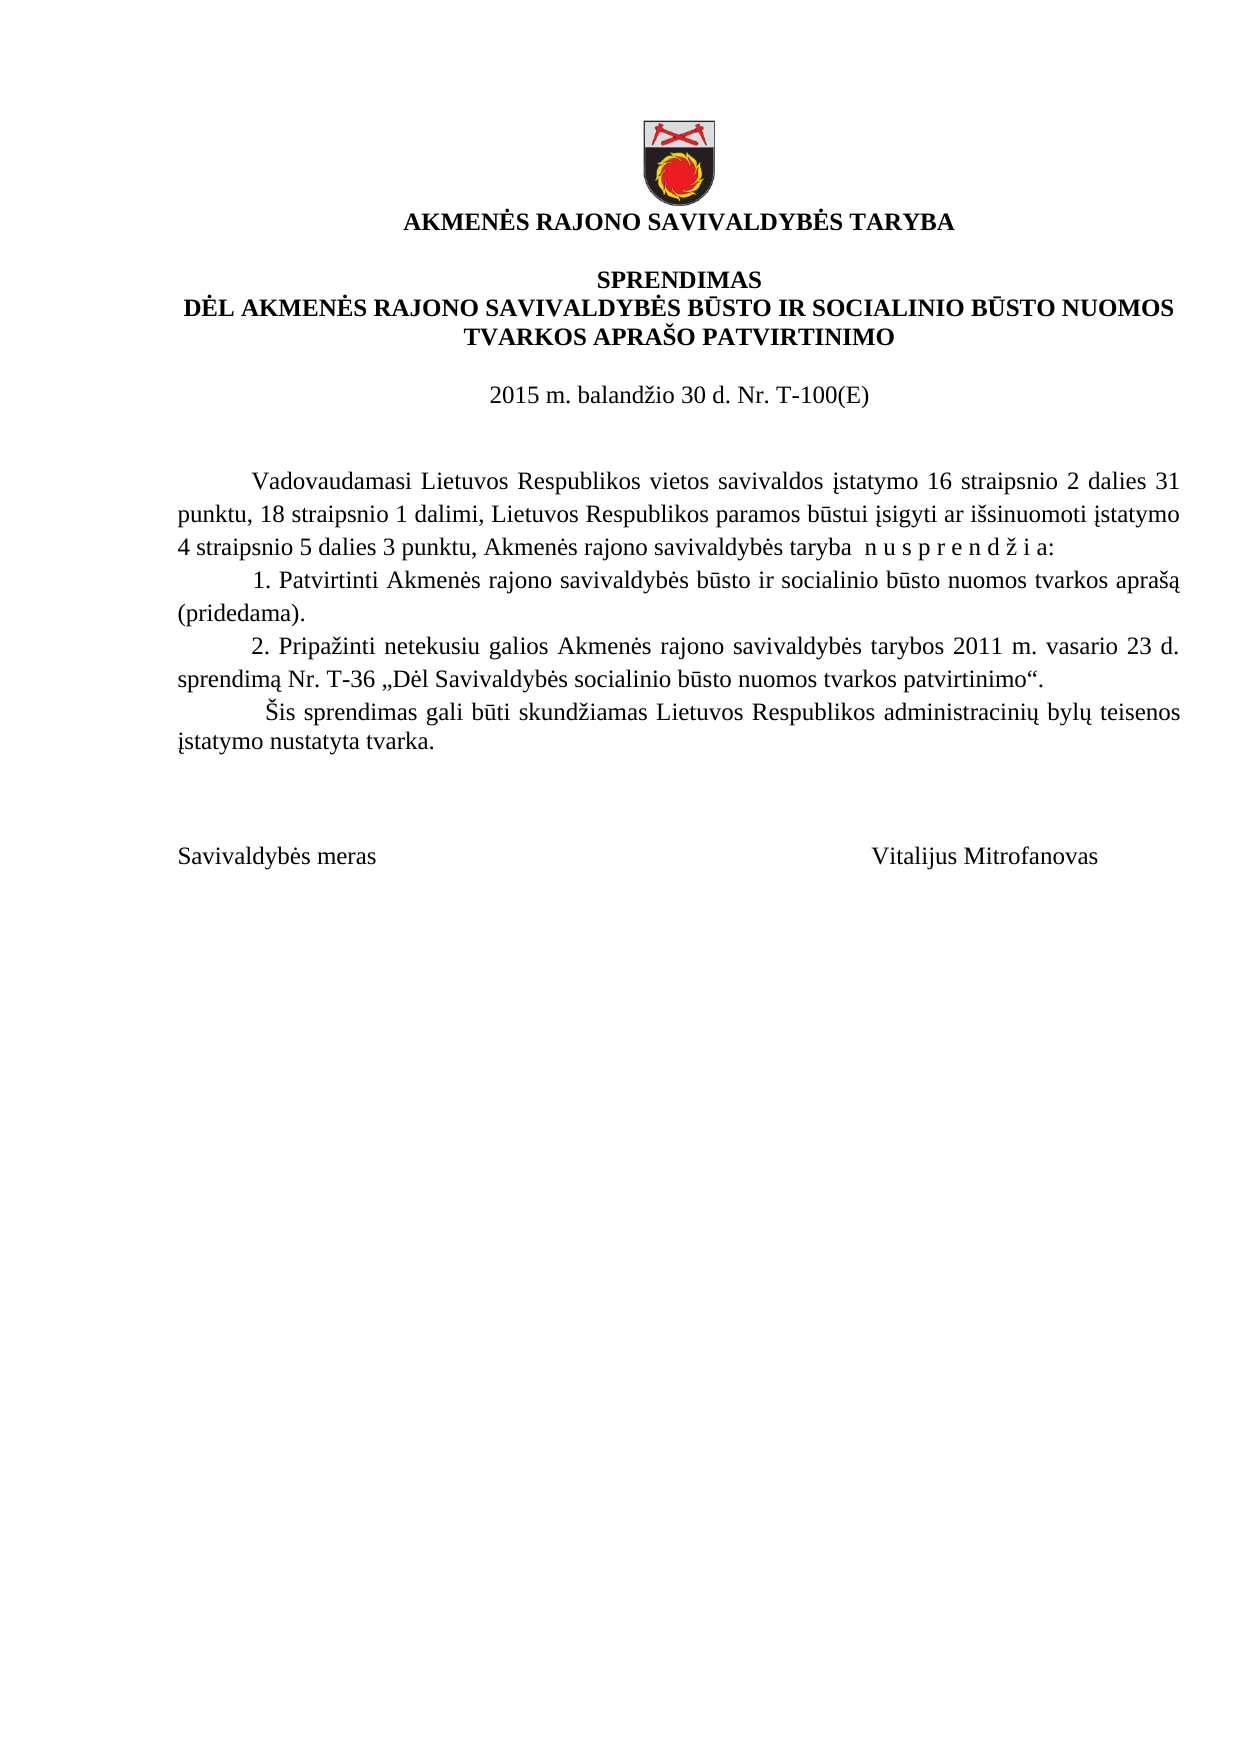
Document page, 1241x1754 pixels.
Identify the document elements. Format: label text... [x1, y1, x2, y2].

text DĖL AKMENĖS RAJONO SAVIVALDYBĖS BŪSTO IR SOCIALINIO BŪSTO NUOMOS TVARKOS APRAŠO PATVIRTINIMO [177, 293, 1181, 351]
text Vadovaudamasi Lietuvos Respublikos vietos savivaldos įstatymo 16 straipsnio 2 dalies 31 punktu, 18 straipsnio 1 dalimi, Lietuvos Respublikos paramos būstui įsigyti ar išsinuomoti įstatymo 4 straipsnio 5 dalies 3 punktu, Akmenės rajono savivaldybės taryba n u s p r e n d ž i a: [177, 466, 1181, 561]
text 2. Pripažinti netekusiu galios Akmenės rajono savivaldybės tarybos 2011 m. vasario 23 d. sprendimą Nr. T-36 „Dėl Savivaldybės socialinio būsto nuomos tvarkos patvirtinimo“. [177, 631, 1181, 693]
text Šis sprendimas gali būti skundžiamas Lietuvos Respublikos administracinių bylų teisenos įstatymo nustatyta tvarka. [177, 697, 1181, 754]
text Savivaldybės meras Vitalijus Mitrofanovas [177, 841, 1181, 869]
text SPRENDIMAS [177, 265, 1181, 293]
text 1. Patvirtinti Akmenės rajono savivaldybės būsto ir socialinio būsto nuomos tvarkos aprašą (pridedama). [177, 565, 1181, 627]
text AKMENĖS RAJONO SAVIVALDYBĖS TARYBA [177, 207, 1181, 236]
text 2015 m. balandžio 30 d. Nr. T-100(E) [177, 380, 1181, 408]
